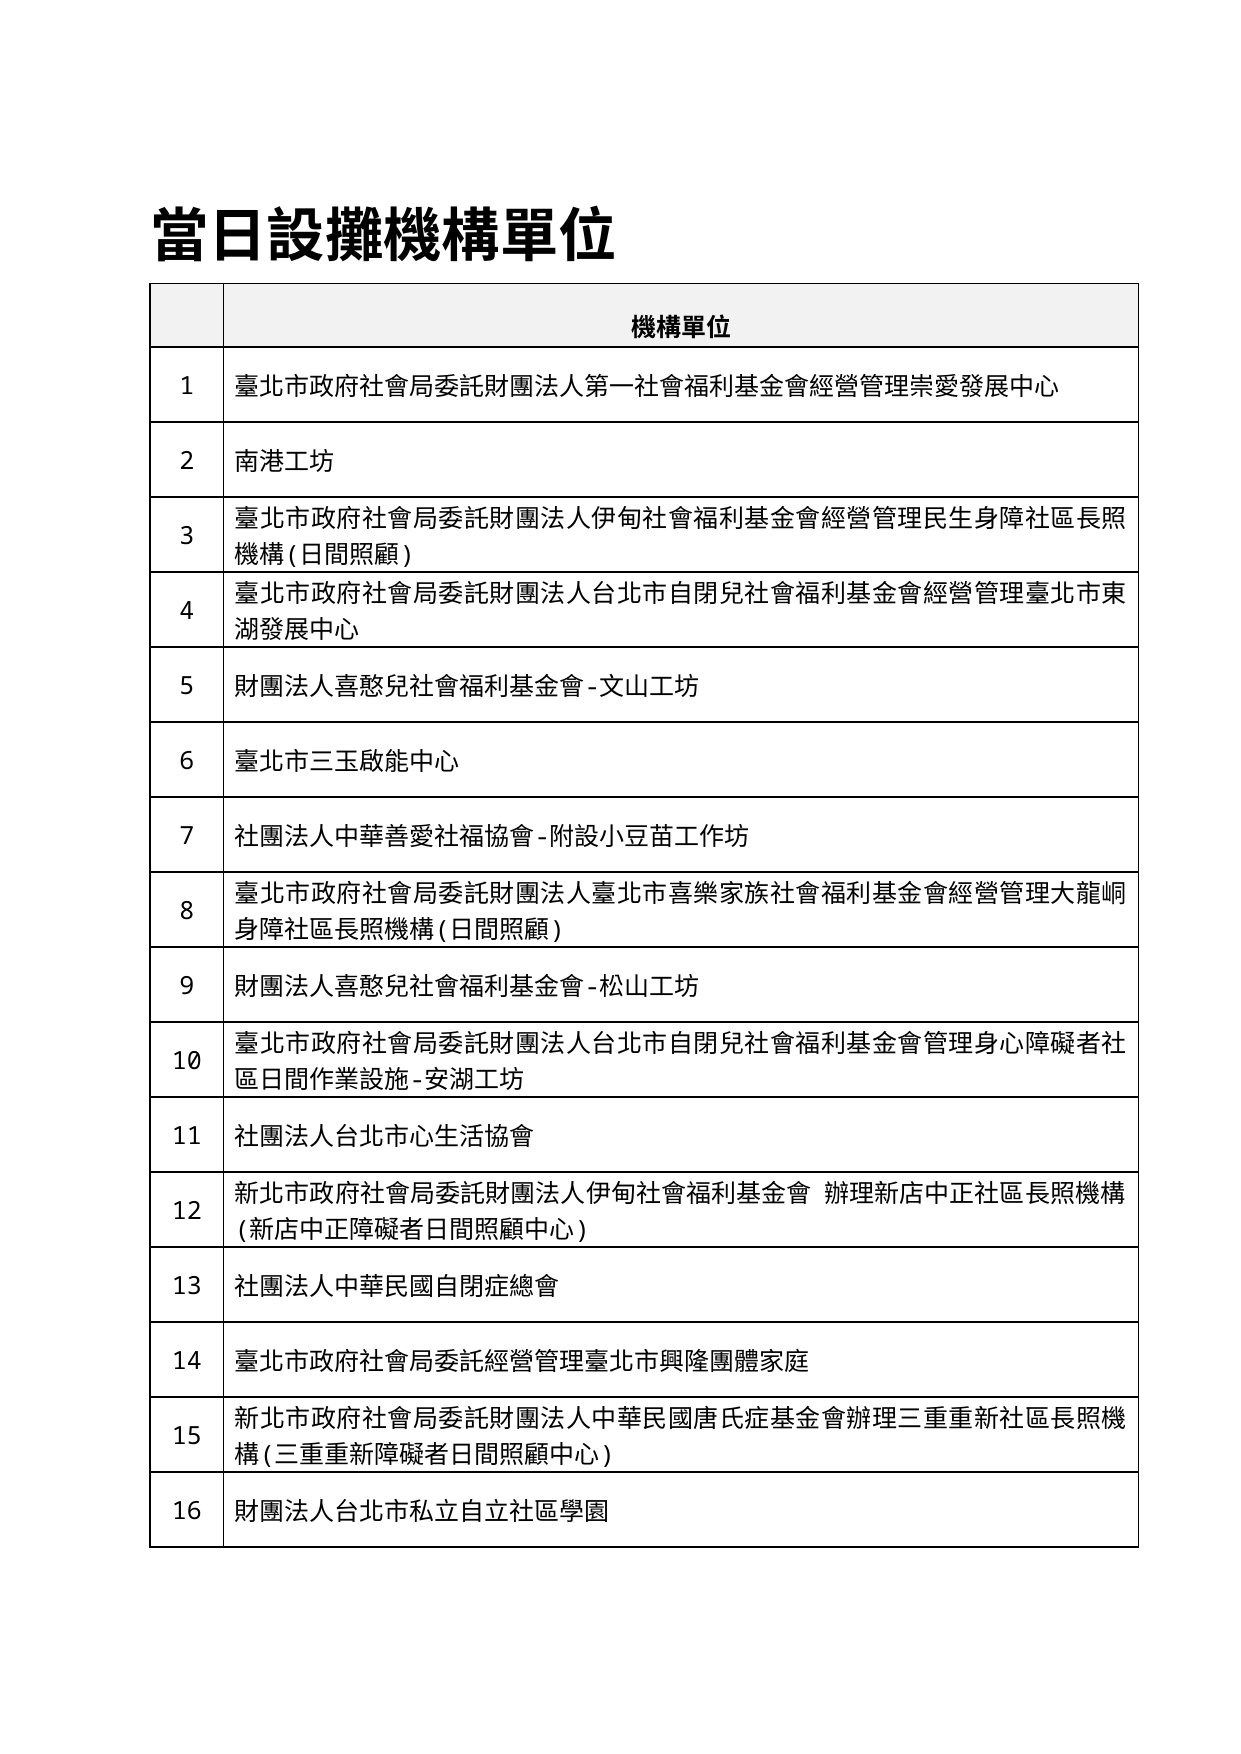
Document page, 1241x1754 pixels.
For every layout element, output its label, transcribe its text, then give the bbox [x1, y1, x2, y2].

table_cell 社團法人台北市心生活協會 [224, 1098, 1138, 1171]
table_cell 15 [151, 1398, 223, 1471]
table_cell 財團法人喜憨兒社會福利基金會-松山工坊 [224, 948, 1138, 1021]
table_cell 臺北市政府社會局委託財團法人伊甸社會福利基金會經營管理民生身障社區長照機構(日間照顧) [224, 498, 1138, 571]
table_cell 4 [151, 573, 223, 646]
table_cell 5 [151, 648, 223, 721]
table_cell 1 [151, 348, 223, 421]
table_cell 2 [151, 423, 223, 496]
table_cell 臺北市政府社會局委託財團法人第一社會福利基金會經營管理崇愛發展中心 [224, 348, 1138, 421]
table_cell 9 [151, 948, 223, 1021]
table_cell 16 [151, 1473, 223, 1546]
table_cell 12 [151, 1173, 223, 1246]
table_cell 6 [151, 723, 223, 796]
table_cell 財團法人喜憨兒社會福利基金會-文山工坊 [224, 648, 1138, 721]
table_cell 14 [151, 1323, 223, 1396]
table_cell 社團法人中華民國自閉症總會 [224, 1248, 1138, 1321]
table_cell 臺北市三玉啟能中心 [224, 723, 1138, 796]
table_cell 13 [151, 1248, 223, 1321]
table_cell 3 [151, 498, 223, 571]
table_cell 10 [151, 1023, 223, 1096]
table_cell 臺北市政府社會局委託財團法人台北市自閉兒社會福利基金會經營管理臺北市東湖發展中心 [224, 573, 1138, 646]
table_header 機構單位 [224, 284, 1138, 346]
table_cell 臺北市政府社會局委託財團法人台北市自閉兒社會福利基金會管理身心障礙者社區日間作業設施-安湖工坊 [224, 1023, 1138, 1096]
table_cell 南港工坊 [224, 423, 1138, 496]
table_cell 11 [151, 1098, 223, 1171]
text 當日設攤機構單位 [150, 158, 1090, 283]
table_cell 財團法人台北市私立自立社區學園 [224, 1473, 1138, 1546]
table_cell 臺北市政府社會局委託財團法人臺北市喜樂家族社會福利基金會經營管理大龍峒身障社區長照機構(日間照顧) [224, 873, 1138, 946]
table_cell 臺北市政府社會局委託經營管理臺北市興隆團體家庭 [224, 1323, 1138, 1396]
table_cell 社團法人中華善愛社福協會-附設小豆苗工作坊 [224, 798, 1138, 871]
table_cell 新北市政府社會局委託財團法人伊甸社會福利基金會 辦理新店中正社區長照機構(新店中正障礙者日間照顧中心) [224, 1173, 1138, 1246]
table_cell 新北市政府社會局委託財團法人中華民國唐氏症基金會辦理三重重新社區長照機構(三重重新障礙者日間照顧中心) [224, 1398, 1138, 1471]
table_header [151, 284, 223, 346]
table_cell 8 [151, 873, 223, 946]
table_cell 7 [151, 798, 223, 871]
